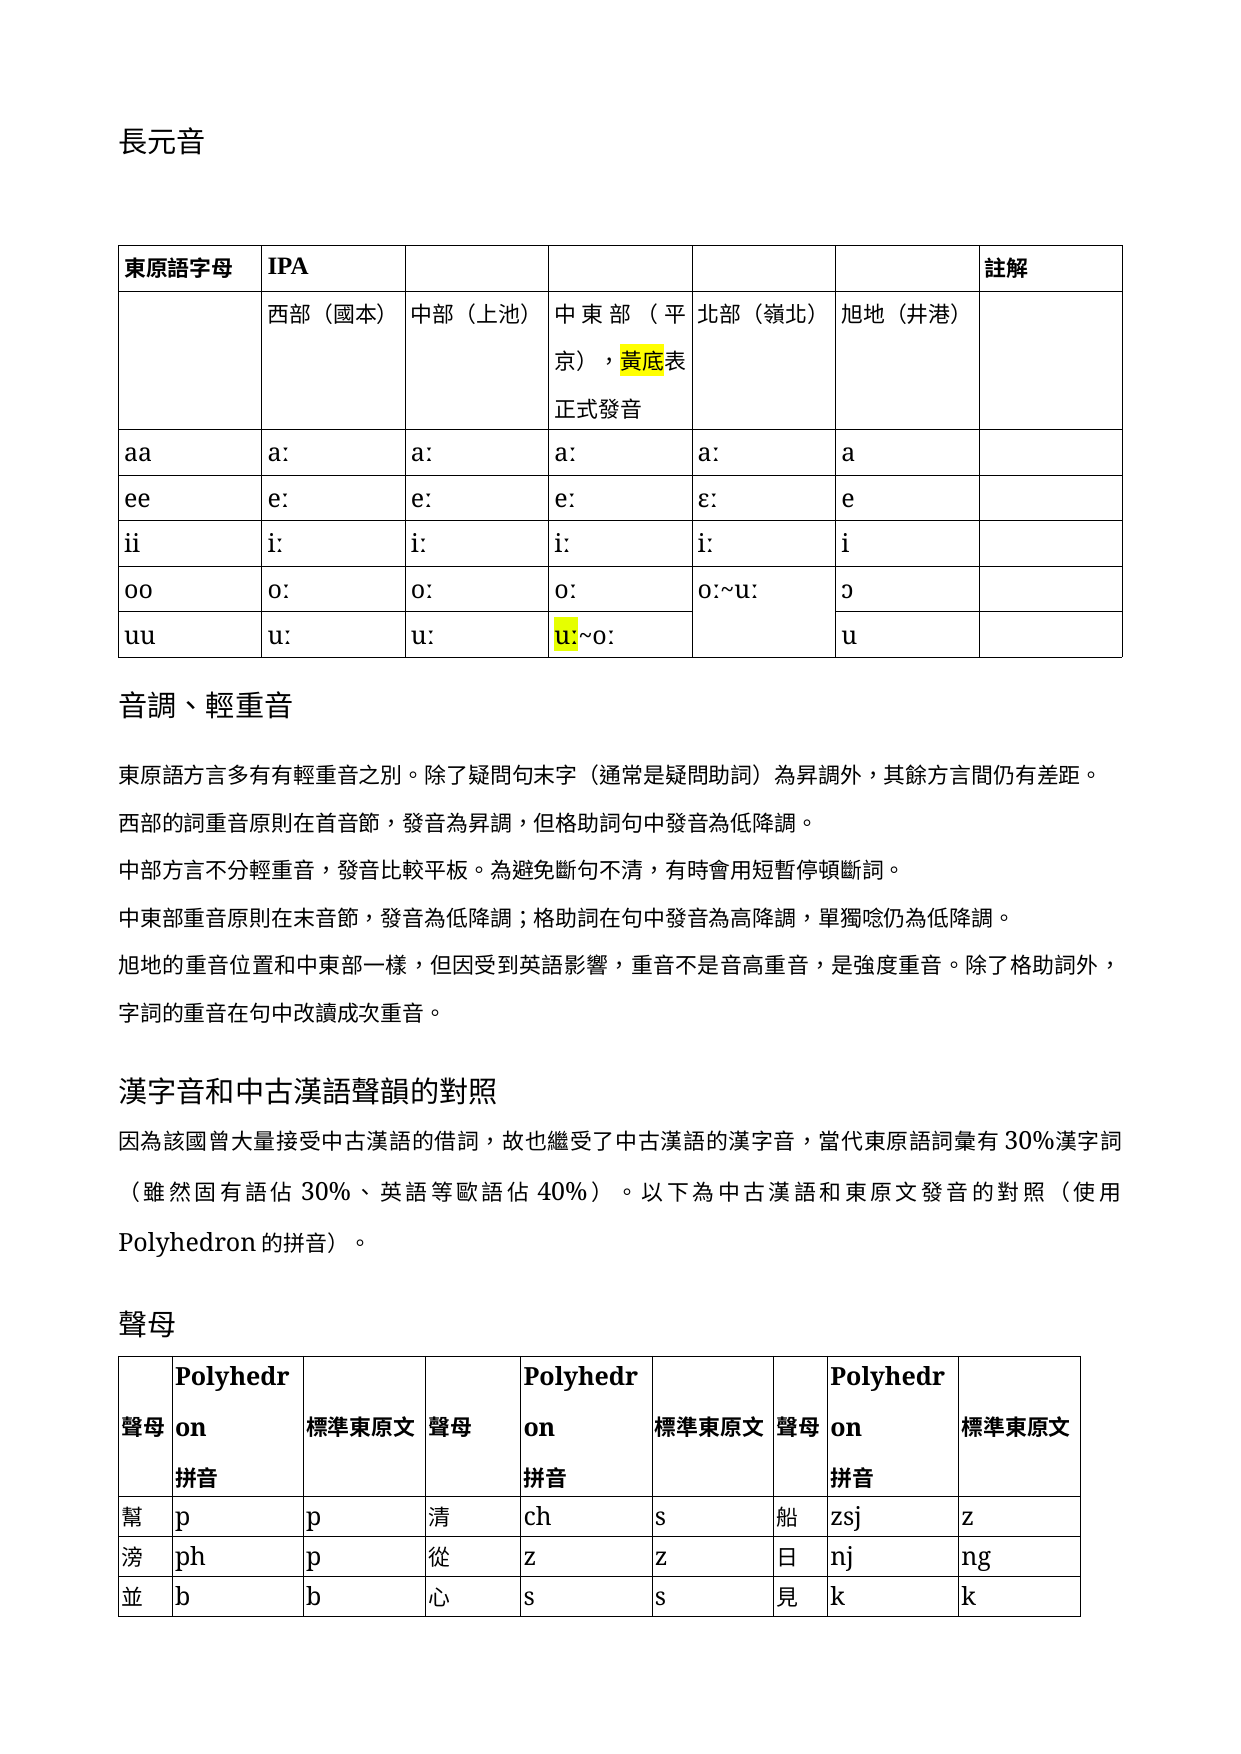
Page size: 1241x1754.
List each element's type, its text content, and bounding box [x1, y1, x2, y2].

table_cell [980, 430, 1122, 474]
table_cell 從 [426, 1537, 520, 1576]
table_header [836, 246, 979, 291]
table_cell b [173, 1577, 303, 1616]
table_cell uː [406, 612, 548, 657]
table_cell p [173, 1497, 303, 1536]
table_header [693, 246, 835, 291]
table_cell uu [119, 612, 261, 657]
table_header [549, 246, 692, 291]
table_cell p [304, 1497, 425, 1536]
table_cell e [836, 476, 979, 520]
table_header 標準東原文 [653, 1357, 773, 1496]
table_header Polyhedron 拼音 [828, 1357, 958, 1496]
table_cell ii [119, 521, 261, 566]
table_cell 中部（上池） [406, 292, 548, 429]
subtitle 音調、輕重音 [118, 682, 1122, 724]
table_cell oː [262, 567, 405, 611]
table_cell uː~oː [549, 612, 692, 657]
table_cell ph [173, 1537, 303, 1576]
table_cell [980, 292, 1122, 429]
table_header 東原語字母 [119, 246, 261, 291]
table_cell iː [693, 521, 835, 566]
table_cell oː [549, 567, 692, 611]
table_cell ee [119, 476, 261, 520]
table_cell 日 [774, 1537, 827, 1576]
table_cell 旭地（井港） [836, 292, 979, 429]
table_cell 北部（嶺北） [693, 292, 835, 429]
table_cell iː [406, 521, 548, 566]
table_cell 幫 [119, 1497, 172, 1536]
subtitle 長元音 [118, 118, 1122, 160]
table_cell u [836, 612, 979, 657]
subtitle 聲母 [118, 1301, 1122, 1343]
table_header 聲母 [774, 1357, 827, 1496]
table_header IPA [262, 246, 405, 291]
table_cell s [653, 1577, 773, 1616]
table_cell 心 [426, 1577, 520, 1616]
table_cell s [653, 1497, 773, 1536]
table_cell z [959, 1497, 1080, 1536]
table_cell 中東部（平京），黃底表正式發音 [549, 292, 692, 429]
table_cell aː [406, 430, 548, 474]
table_cell oo [119, 567, 261, 611]
table_cell k [828, 1577, 958, 1616]
table_cell p [304, 1537, 425, 1576]
table_header Polyhedron 拼音 [521, 1357, 652, 1496]
table_cell eː [406, 476, 548, 520]
table_cell ch [521, 1497, 652, 1536]
table_cell a [836, 430, 979, 474]
table_header [406, 246, 548, 291]
table_cell oː~uː [693, 567, 835, 657]
table_header 標準東原文 [304, 1357, 425, 1496]
text 中東部重音原則在末音節，發音為低降調；格助詞在句中發音為高降調，單獨唸仍為低降調。 [118, 901, 1122, 932]
table_cell uː [262, 612, 405, 657]
table_cell 並 [119, 1577, 172, 1616]
table_cell aː [549, 430, 692, 474]
table_cell b [304, 1577, 425, 1616]
table_cell [980, 476, 1122, 520]
table_header Polyhedron 拼音 [173, 1357, 303, 1496]
table_cell k [959, 1577, 1080, 1616]
table_cell eː [549, 476, 692, 520]
table_cell iː [262, 521, 405, 566]
table_cell oː [406, 567, 548, 611]
subtitle 漢字音和中古漢語聲韻的對照 [118, 1068, 1122, 1110]
table_cell 西部（國本） [262, 292, 405, 429]
table_cell ɛː [693, 476, 835, 520]
table_cell i [836, 521, 979, 566]
table_cell [980, 612, 1122, 657]
table_cell s [521, 1577, 652, 1616]
table_header 標準東原文 [959, 1357, 1080, 1496]
table_cell z [653, 1537, 773, 1576]
text 西部的詞重音原則在首音節，發音為昇調，但格助詞句中發音為低降調。 [118, 806, 1122, 837]
table_cell [980, 521, 1122, 566]
text 因為該國曾大量接受中古漢語的借詞，故也繼受了中古漢語的漢字音，當代東原語詞彙有30%漢字詞（雖然固有語佔30%、英語等歐語佔40%）。以下為中古漢語和東原文發音的對照（使用Polyhedron的拼音）。 [118, 1123, 1122, 1259]
table_cell z [521, 1537, 652, 1576]
table_cell 滂 [119, 1537, 172, 1576]
table_cell ɔ [836, 567, 979, 611]
text 中部方言不分輕重音，發音比較平板。為避免斷句不清，有時會用短暫停頓斷詞。 [118, 853, 1122, 885]
table_header 聲母 [426, 1357, 520, 1496]
table_header 聲母 [119, 1357, 172, 1496]
table_cell [980, 567, 1122, 611]
table_cell aa [119, 430, 261, 474]
table_header 註解 [980, 246, 1122, 291]
table_cell ng [959, 1537, 1080, 1576]
table_cell iː [549, 521, 692, 566]
text 東原語方言多有有輕重音之別。除了疑問句末字（通常是疑問助詞）為昇調外，其餘方言間仍有差距。 [118, 758, 1122, 790]
table_cell eː [262, 476, 405, 520]
table_cell nj [828, 1537, 958, 1576]
table_cell [119, 292, 261, 429]
table_cell 船 [774, 1497, 827, 1536]
table_cell aː [262, 430, 405, 474]
table_cell 清 [426, 1497, 520, 1536]
table_cell zsj [828, 1497, 958, 1536]
text 旭地的重音位置和中東部一樣，但因受到英語影響，重音不是音高重音，是強度重音。除了格助詞外，字詞的重音在句中改讀成次重音。 [118, 948, 1122, 1027]
table_cell aː [693, 430, 835, 474]
table_cell 見 [774, 1577, 827, 1616]
